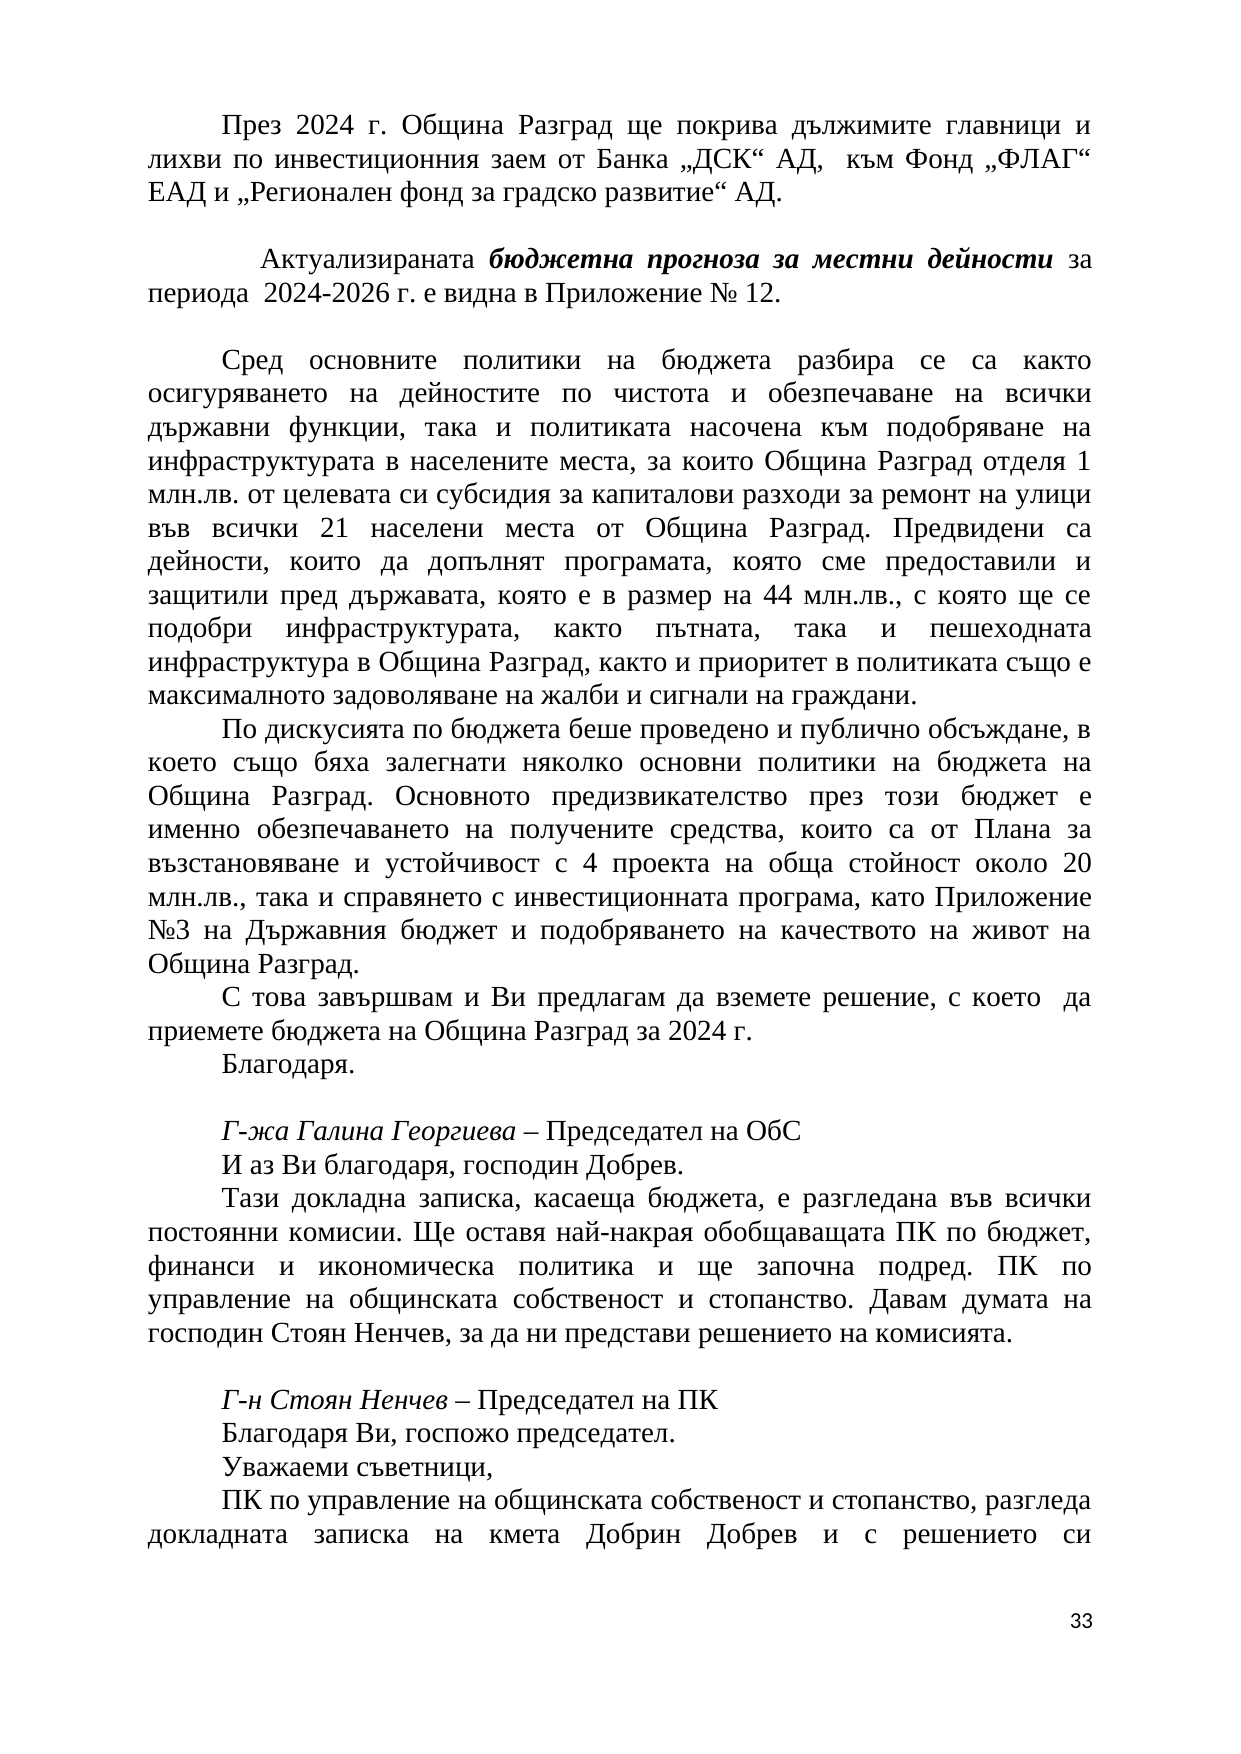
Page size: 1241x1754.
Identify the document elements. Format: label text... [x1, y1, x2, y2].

text Благодаря. [148, 1046, 1093, 1080]
text И аз Ви благодаря, господин Добрев. [148, 1147, 1093, 1181]
text През 2024 г. Община Разград ще покрива дължимите главници и лихви по инвестиционния заем от Банка „ДСК“ АД, към Фонд „ФЛАГ“ ЕАД и „Регионален фонд за градско развитие“ АД. [148, 107, 1093, 208]
text ПК по управление на общинската собственост и стопанство, разгледа докладната записка на кмета Добрин Добрев и с решението си [148, 1482, 1093, 1549]
text По дискусията по бюджета беше проведено и публично обсъждане, в което също бяха залегнати няколко основни политики на бюджета на Община Разград. Основното предизвикателство през този бюджет е именно обезпечаването на получените средства, които са от Плана за възстановяване и устойчивост с 4 проекта на обща стойност около 20 млн.лв., така и справянето с инвестиционната програма, като Приложение №3 на Държавния бюджет и подобряването на качеството на живот на Община Разград. [148, 711, 1093, 979]
text Сред основните политики на бюджета разбира се са както осигуряването на дейностите по чистота и обезпечаване на всички държавни функции, така и политиката насочена към подобряване на инфраструктурата в населените места, за които Община Разград отделя 1 млн.лв. от целевата си субсидия за капиталови разходи за ремонт на улици във всички 21 населени места от Община Разград. Предвидени са дейности, които да допълнят програмата, която сме предоставили и защитили пред държавата, която е в размер на 44 млн.лв., с която ще се подобри инфраструктурата, както пътната, така и пешеходната инфраструктура в Община Разград, както и приоритет в политиката също е максималното задоволяване на жалби и сигнали на граждани. [148, 342, 1093, 711]
text С това завършвам и Ви предлагам да вземете решение, с което да приемете бюджета на Община Разград за 2024 г. [148, 979, 1093, 1046]
text Благодаря Ви, госпожо председател. [148, 1415, 1093, 1449]
text Г-н Стоян Ненчев – Председател на ПК [148, 1382, 1093, 1415]
text Уважаеми съветници, [148, 1449, 1093, 1482]
text Г-жа Галина Георгиева – Председател на ОбС [148, 1113, 1093, 1147]
text Актуализираната бюджетна прогноза за местни дейности за периода 2024-2026 г. е видна в Приложение № 12. [148, 241, 1093, 308]
text Тази докладна записка, касаеща бюджета, е разгледана във всички постоянни комисии. Ще оставя най-накрая обобщаващата ПК по бюджет, финанси и икономическа политика и ще започна подред. ПК по управление на общинската собственост и стопанство. Давам думата на господин Стоян Ненчев, за да ни представи решението на комисията. [148, 1181, 1093, 1348]
